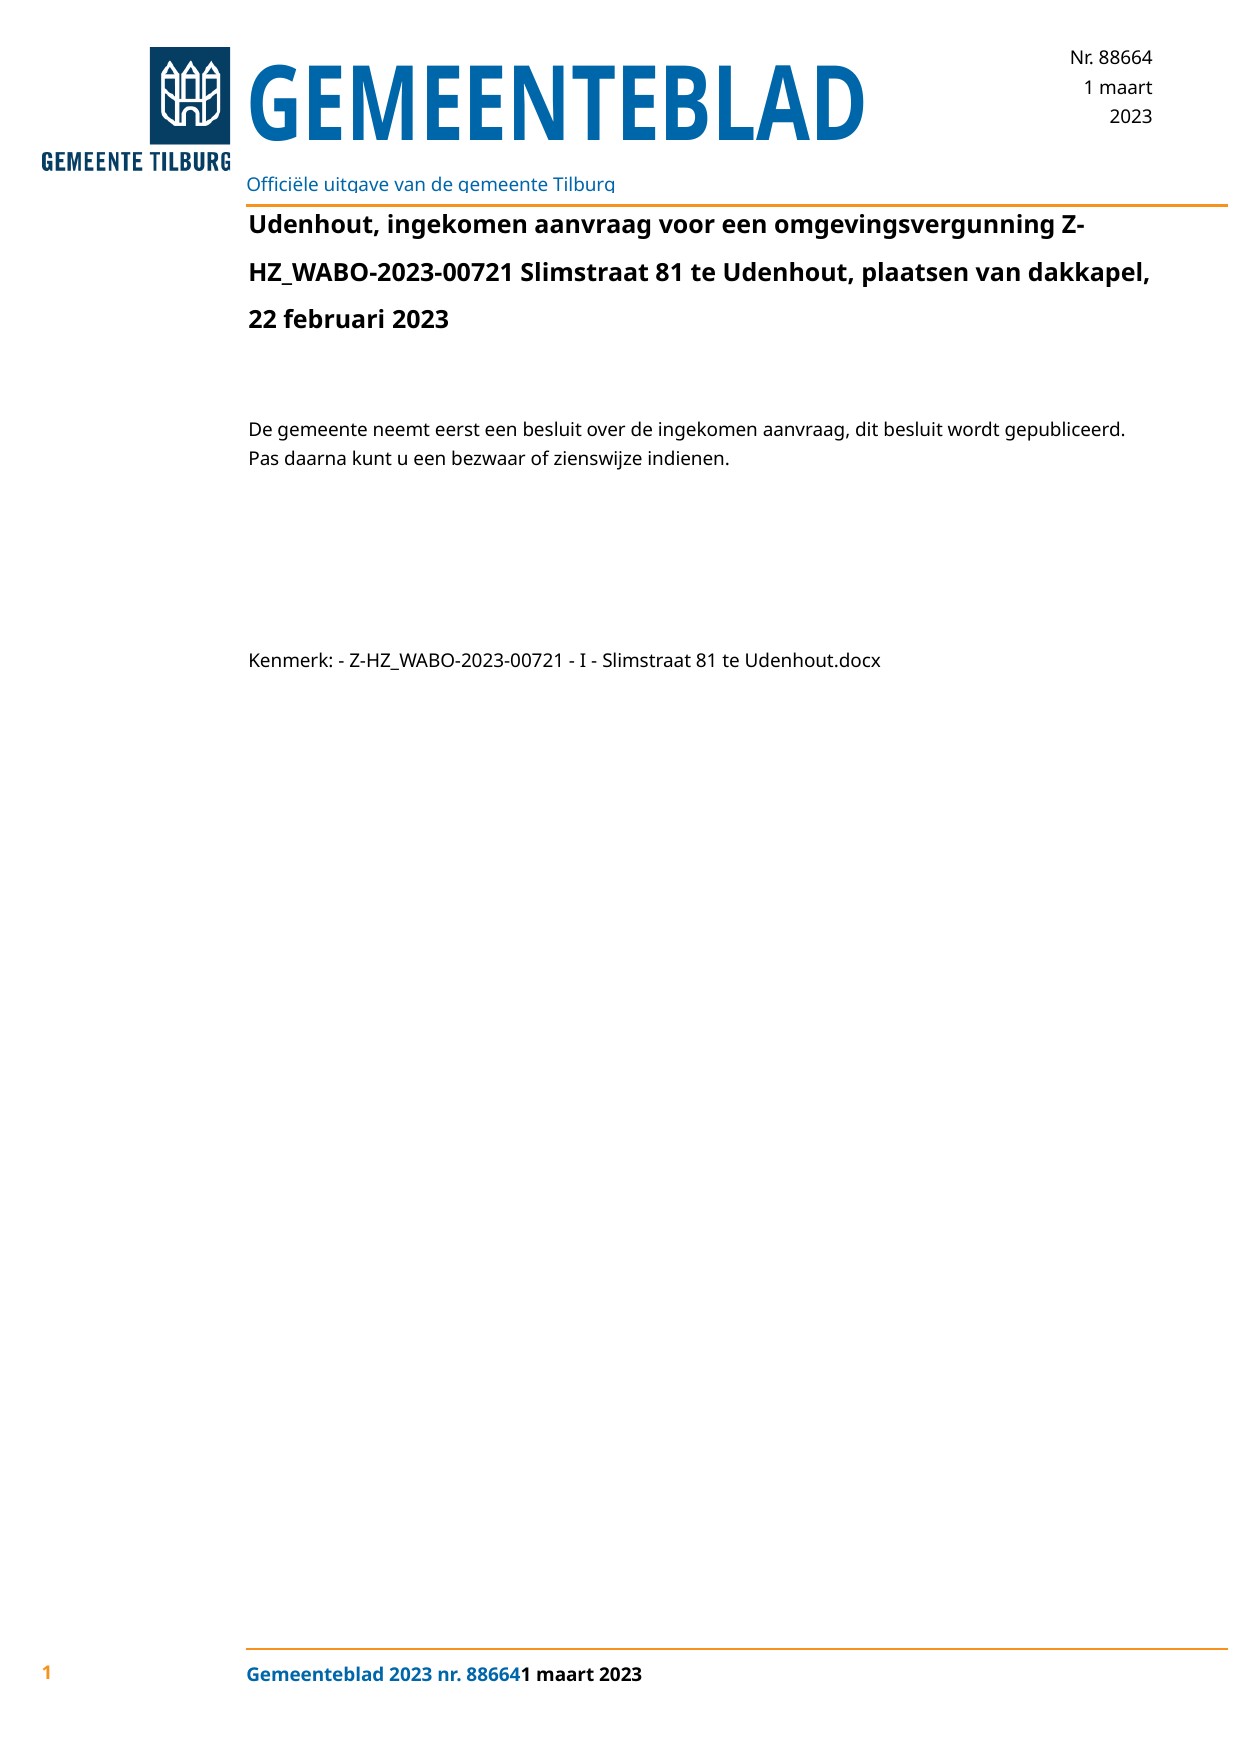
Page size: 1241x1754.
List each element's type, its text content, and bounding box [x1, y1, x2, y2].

text Kenmerk: - Z-HZ_WABO-2023-00721 - I - Slimstraat 81 te Udenhout.docx [248, 647, 1152, 673]
picture [41, 47, 231, 172]
text De gemeente neemt eerst een besluit over de ingekomen aanvraag, dit besluit wordt gepubliceerd. Pas daarna kunt u een bezwaar of zienswijze indienen. [248, 416, 1152, 471]
text Udenhout, ingekomen aanvraag voor een omgevingsvergunning Z-HZ_WABO-2023-00721 Slimstraat 81 te Udenhout, plaatsen van dakkapel, 22 februari 2023 [248, 207, 1152, 336]
